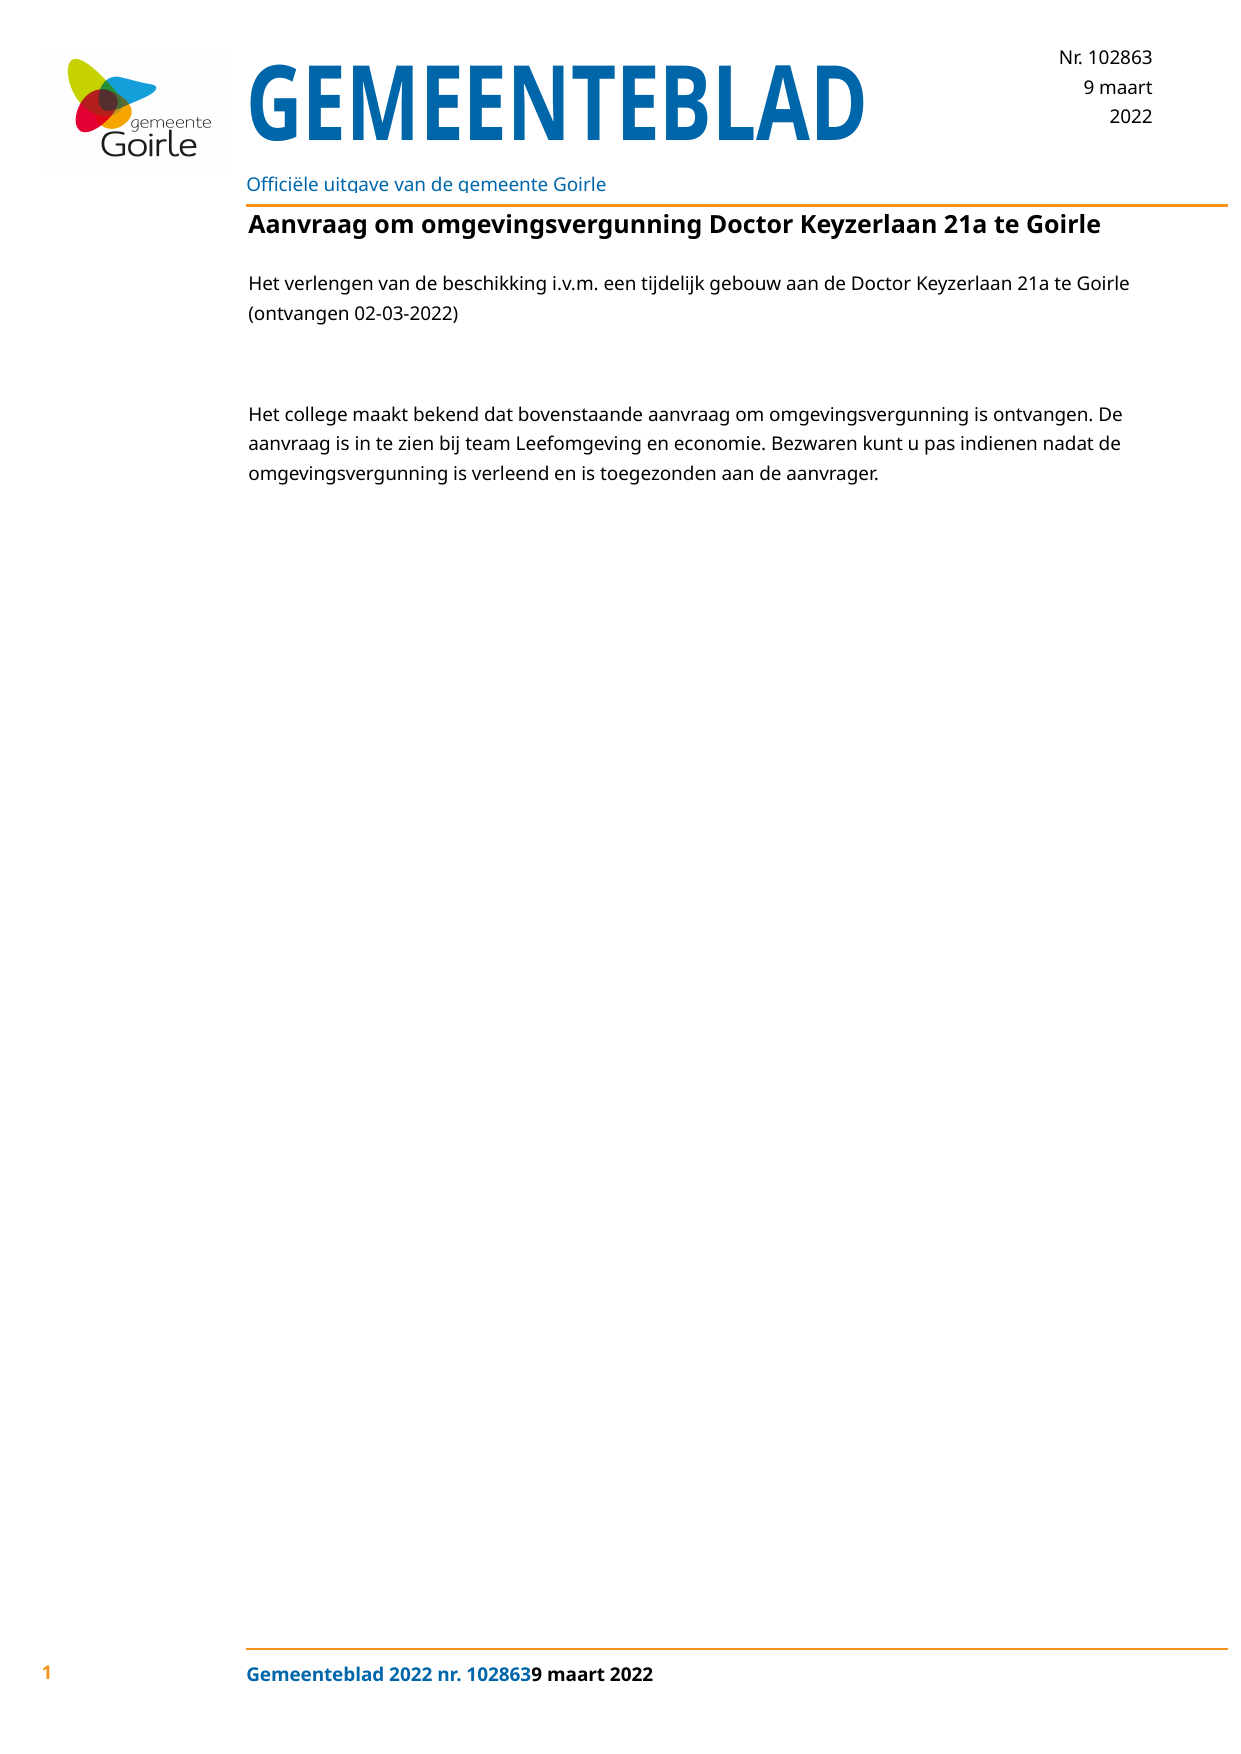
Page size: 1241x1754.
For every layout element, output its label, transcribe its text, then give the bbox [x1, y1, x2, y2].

text Het college maakt bekend dat bovenstaande aanvraag om omgevingsvergunning is ontvangen. De aanvraag is in te zien bij team Leefomgeving en economie. Bezwaren kunt u pas indienen nadat de omgevingsvergunning is verleend en is toegezonden aan de aanvrager. [248, 401, 1152, 486]
text Het verlengen van de beschikking i.v.m. een tijdelijk gebouw aan de Doctor Keyzerlaan 21a te Goirle (ontvangen 02-03-2022) [248, 270, 1152, 326]
text Aanvraag om omgevingsvergunning Doctor Keyzerlaan 21a te Goirle [248, 207, 1152, 241]
picture [41, 47, 231, 172]
